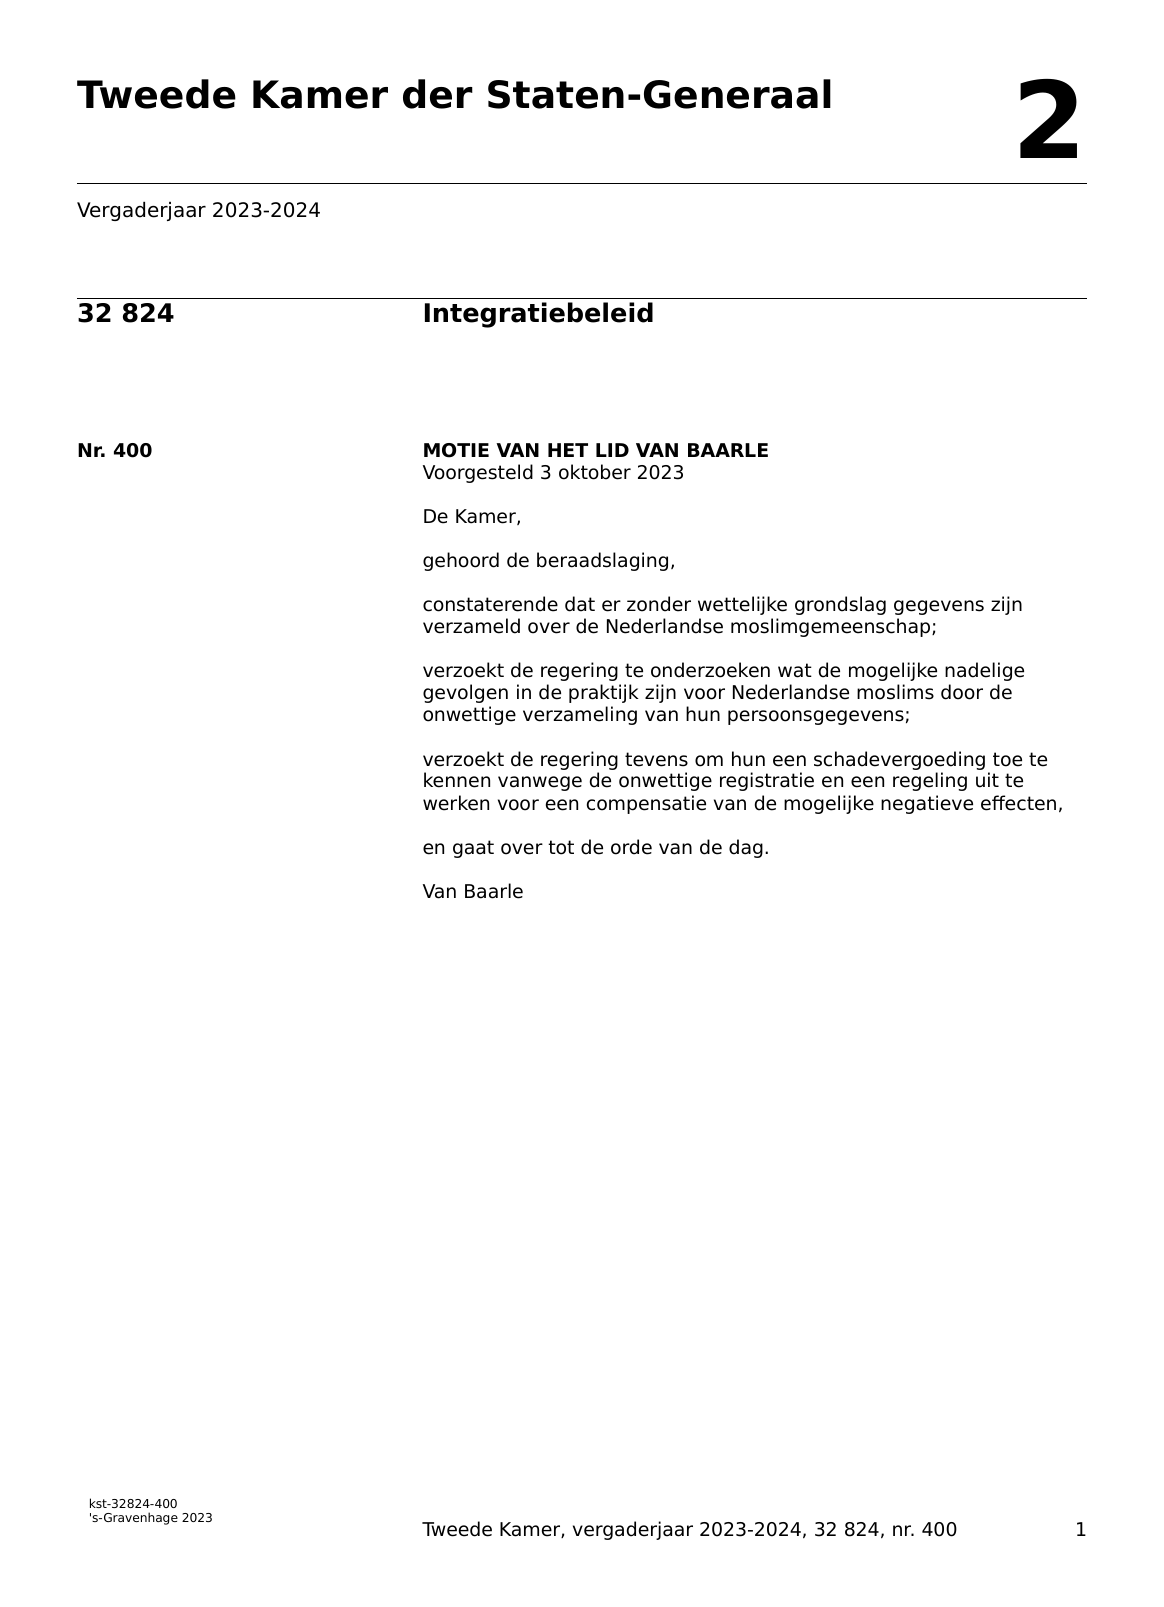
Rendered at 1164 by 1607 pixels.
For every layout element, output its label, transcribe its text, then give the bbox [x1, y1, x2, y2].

text en gaat over tot de orde van de dag. [422, 837, 1087, 858]
subtitle Nr. 400 MOTIE VAN HET LID VAN BAARLE [77, 440, 1087, 462]
text Voorgesteld 3 oktober 2023 [422, 462, 1087, 484]
text gehoord de beraadslaging, [422, 550, 1087, 572]
table_header 2 [886, 59, 1087, 183]
text verzoekt de regering tevens om hun een schadevergoeding toe te kennen vanwege de onwettige registratie en een regeling uit te werken voor een compensatie van de mogelijke negatieve effecten, [422, 748, 1087, 814]
text Van Baarle [422, 881, 1087, 903]
text 's-Gravenhage 2023 [88, 1511, 323, 1525]
text constaterende dat er zonder wettelijke grondslag gegevens zijn verzameld over de Nederlandse moslimgemeenschap; [422, 594, 1087, 638]
text kst-32824-400 [88, 1497, 323, 1511]
table_cell Vergaderjaar 2023-2024 [77, 184, 1087, 298]
table_header Tweede Kamer der Staten-Generaal [77, 59, 886, 183]
subtitle 32 824 Integratiebeleid [77, 299, 1087, 329]
text De Kamer, [422, 506, 1087, 528]
text verzoekt de regering te onderzoeken wat de mogelijke nadelige gevolgen in de praktijk zijn voor Nederlandse moslims door de onwettige verzameling van hun persoonsgegevens; [422, 660, 1087, 726]
